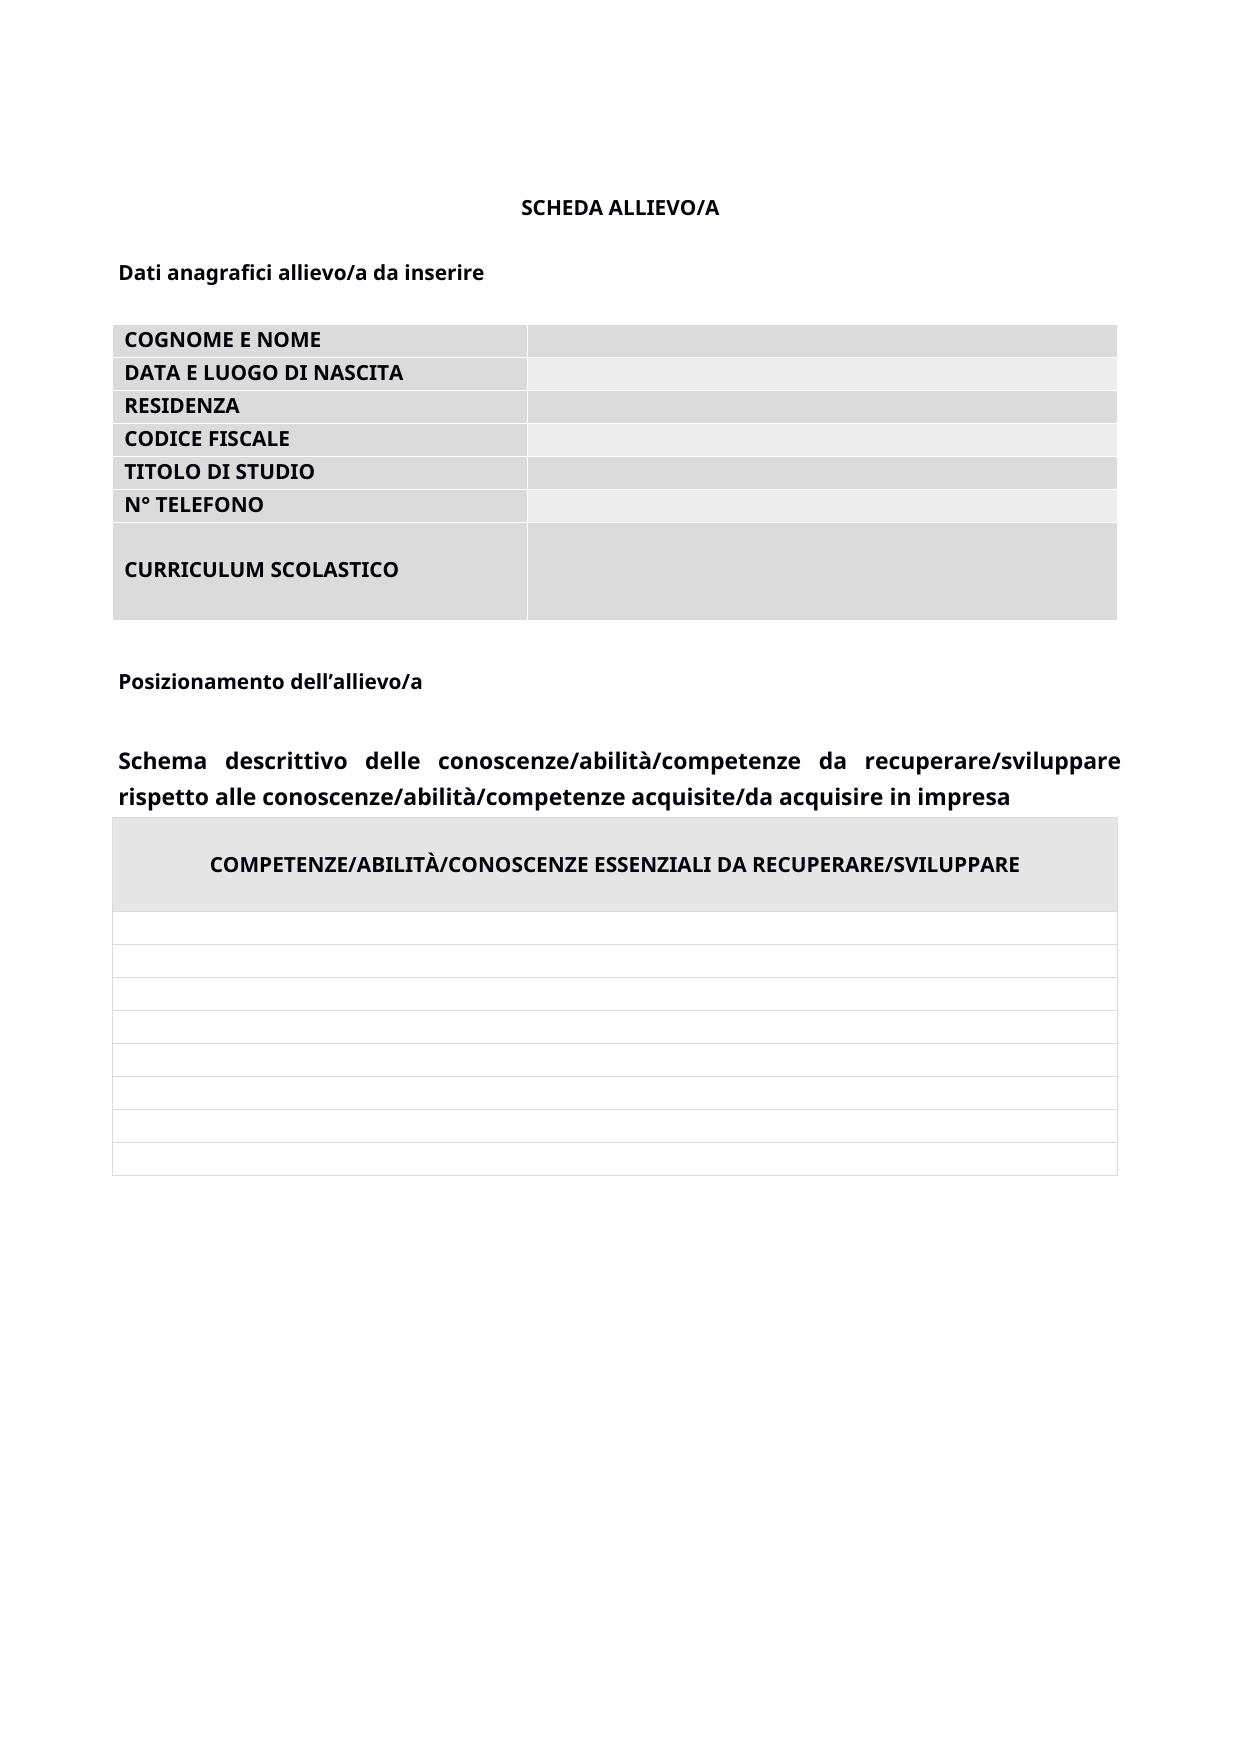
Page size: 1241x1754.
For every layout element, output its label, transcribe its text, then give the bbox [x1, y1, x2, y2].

table_header COMPETENZE/ABILITÀ/CONOSCENZE ESSENZIALI DA RECUPERARE/SVILUPPARE [113, 818, 1117, 911]
table_cell [528, 523, 1117, 620]
table_cell [113, 1011, 1117, 1043]
table_cell CURRICULUM SCOLASTICO [113, 523, 527, 620]
table_cell [113, 1110, 1117, 1142]
table_cell [528, 391, 1117, 423]
table_cell [528, 358, 1117, 390]
text Posizionamento dell’allievo/a [118, 667, 1122, 695]
table_cell [113, 1143, 1117, 1175]
table_header [528, 325, 1117, 357]
table_cell [113, 912, 1117, 944]
table_cell RESIDENZA [113, 391, 527, 423]
table_cell [528, 457, 1117, 489]
table_cell [113, 1044, 1117, 1076]
table_cell CODICE FISCALE [113, 424, 527, 456]
table_cell TITOLO DI STUDIO [113, 457, 527, 489]
table_cell [528, 424, 1117, 456]
table_cell [113, 1077, 1117, 1109]
text SCHEDA ALLIEVO/A [118, 193, 1122, 222]
table_cell [113, 945, 1117, 977]
text Schema descrittivo delle conoscenze/abilità/competenze da recuperare/sviluppare rispetto alle conoscenze/abilità/competenze acquisite/da acquisire in impresa [118, 745, 1122, 812]
table_header COGNOME E NOME [113, 325, 527, 357]
table_cell DATA E LUOGO DI NASCITA [113, 358, 527, 390]
table_cell [528, 490, 1117, 522]
text Dati anagrafici allievo/a da inserire [118, 258, 1122, 287]
table_cell [113, 978, 1117, 1010]
table_cell N° TELEFONO [113, 490, 527, 522]
